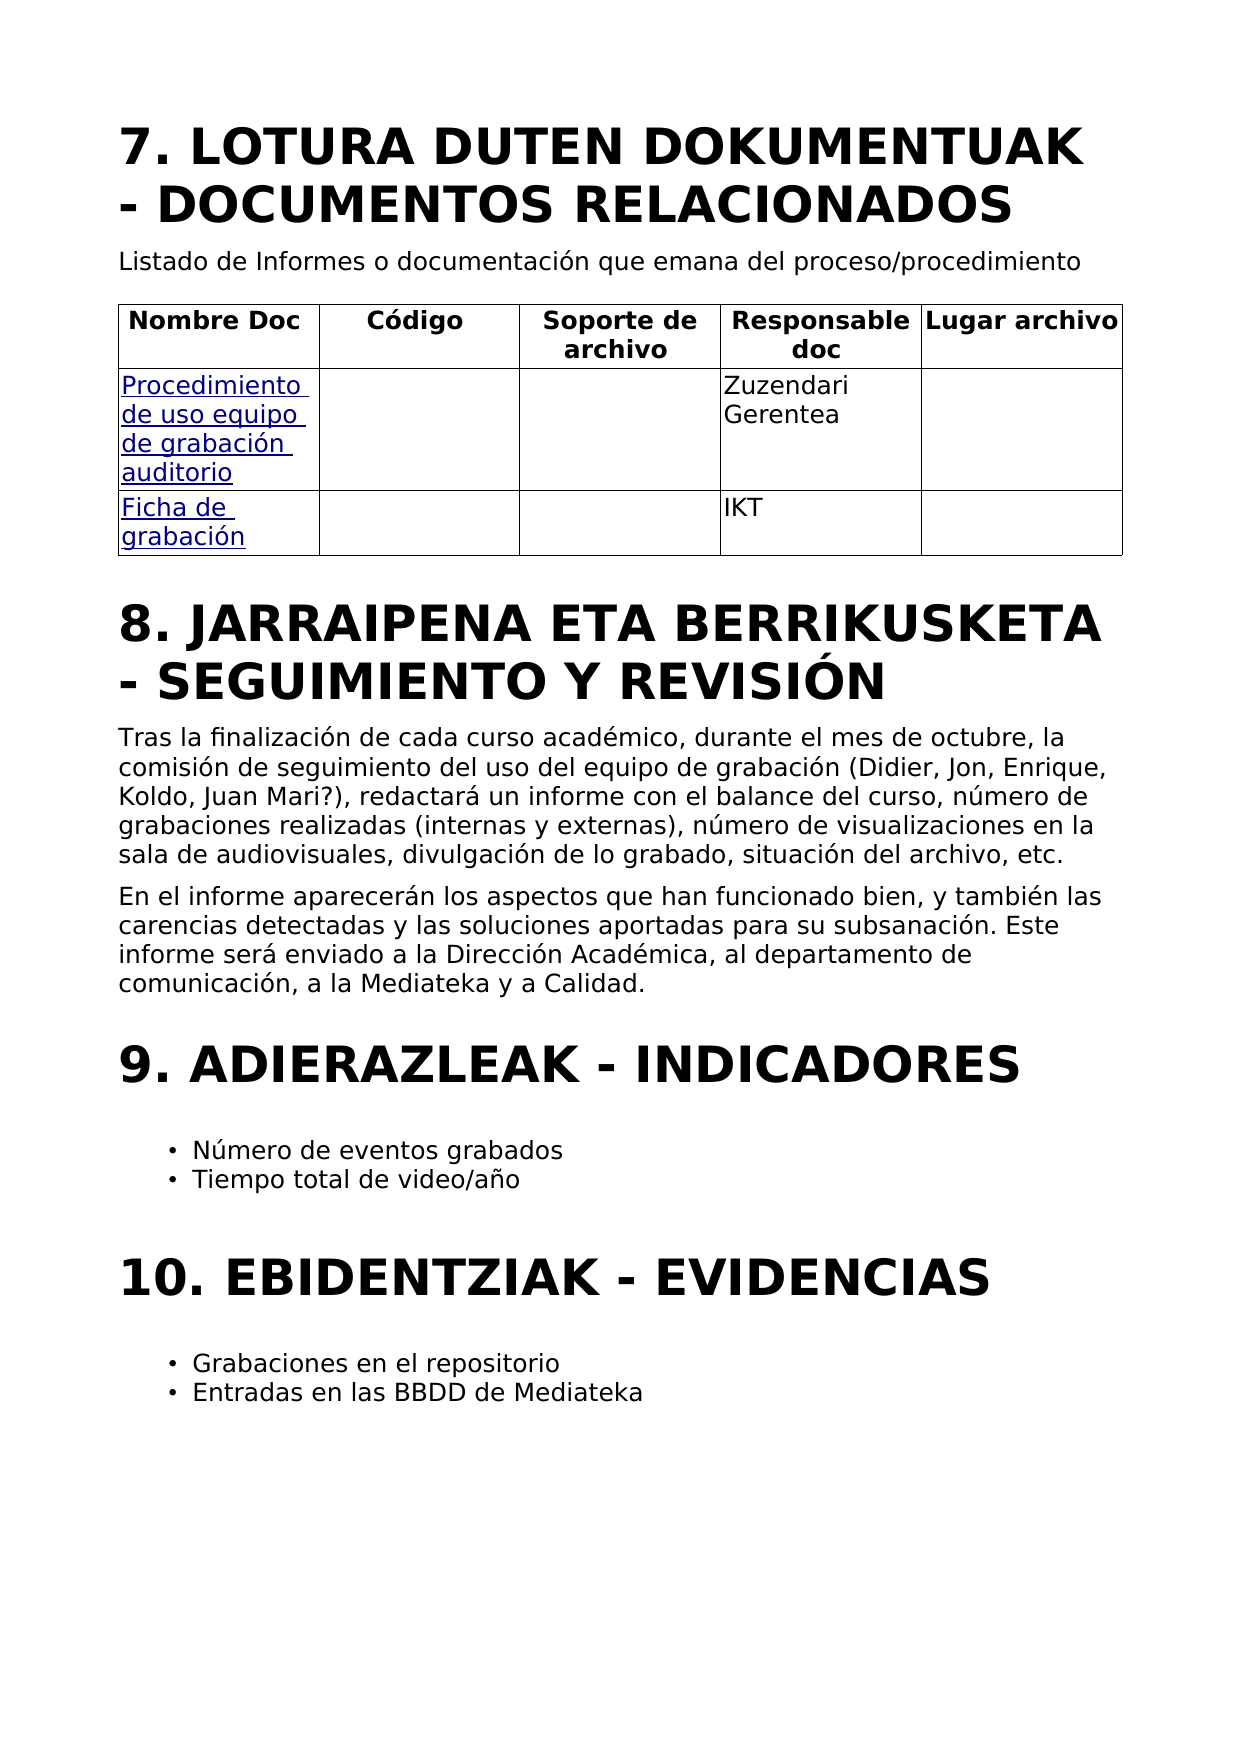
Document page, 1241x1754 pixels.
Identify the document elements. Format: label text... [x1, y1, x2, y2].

table_cell [922, 491, 1122, 555]
list Número de eventos grabados [177, 1136, 1122, 1165]
subtitle 8. JARRAIPENA ETA BERRIKUSKETA - SEGUIMIENTO Y REVISIÓN [118, 594, 1122, 711]
text Listado de Informes o documentación que emana del proceso/procedimiento [118, 247, 1122, 276]
list Tiempo total de video/año [177, 1165, 1122, 1194]
subtitle 10. EBIDENTZIAK - EVIDENCIAS [118, 1249, 1122, 1307]
table_header Lugar archivo [922, 305, 1122, 368]
table_header Soporte de archivo [520, 305, 720, 368]
subtitle 9. ADIERAZLEAK - INDICADORES [118, 1036, 1122, 1094]
table_cell [520, 369, 720, 490]
table_header Nombre Doc [119, 305, 319, 368]
table_cell [320, 369, 519, 490]
text En el informe aparecerán los aspectos que han funcionado bien, y también las carencias detectadas y las soluciones aportadas para su subsanación. Este informe será enviado a la Dirección Académica, al departamento de comunicación, a la Mediateka y a Calidad. [118, 882, 1122, 998]
table_cell [320, 491, 519, 555]
table_cell Procedimiento de uso equipo de grabación auditorio [119, 369, 319, 490]
list Entradas en las BBDD de Mediateka [177, 1378, 1122, 1408]
subtitle 7. LOTURA DUTEN DOKUMENTUAK - DOCUMENTOS RELACIONADOS [118, 118, 1122, 234]
table_header Código [320, 305, 519, 368]
text Tras la finalización de cada curso académico, durante el mes de octubre, la comisión de seguimiento del uso del equipo de grabación (Didier, Jon, Enrique, Koldo, Juan Mari?), redactará un informe con el balance del curso, número de grabaciones realizadas (internas y externas), número de visualizaciones en la sala de audiovisuales, divulgación de lo grabado, situación del archivo, etc. [118, 723, 1122, 869]
table_cell [922, 369, 1122, 490]
table_cell [520, 491, 720, 555]
list Grabaciones en el repositorio [177, 1349, 1122, 1378]
table_header Responsable doc [721, 305, 921, 368]
table_cell Ficha de grabación [119, 491, 319, 555]
table_cell Zuzendari Gerentea [721, 369, 921, 490]
table_cell IKT [721, 491, 921, 555]
